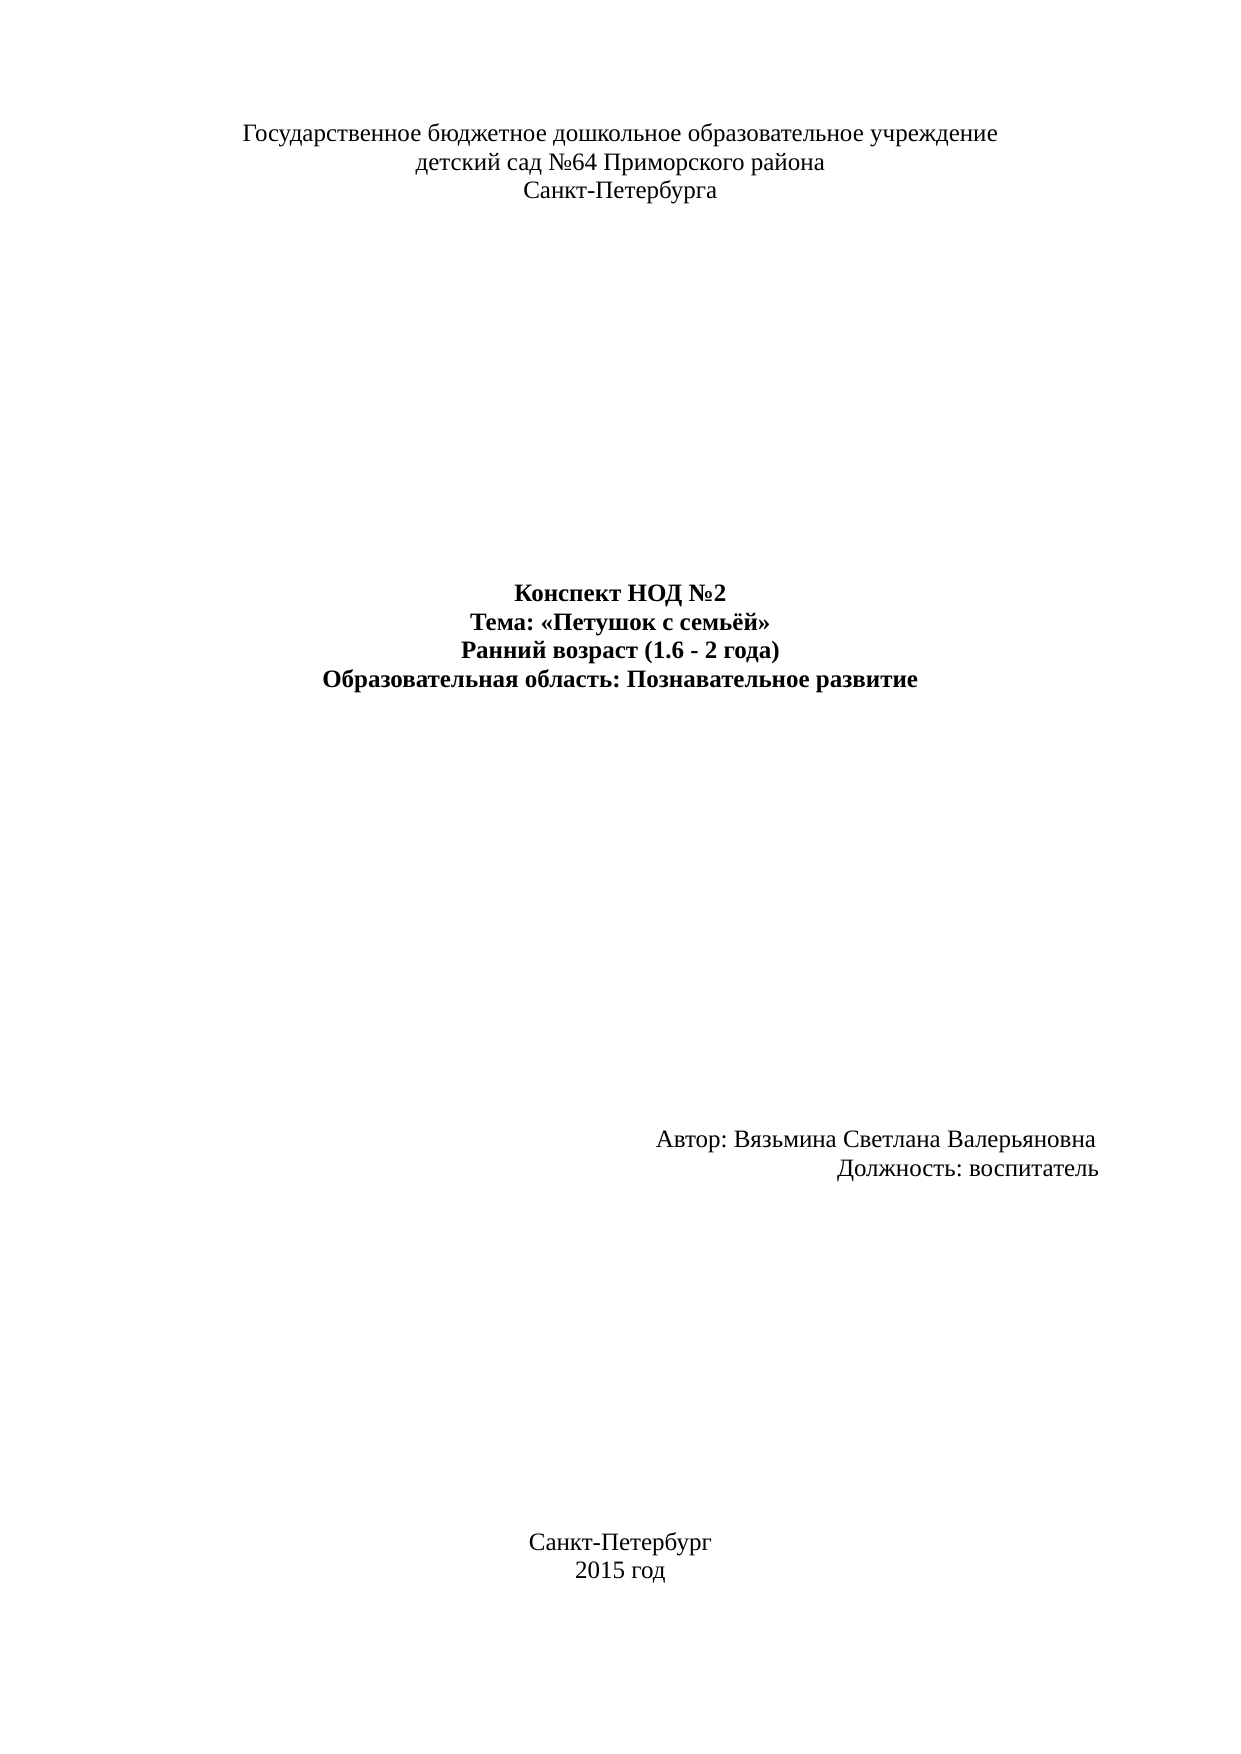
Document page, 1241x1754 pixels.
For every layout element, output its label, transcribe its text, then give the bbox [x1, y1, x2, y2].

text Санкт-Петербург [118, 1527, 1122, 1556]
text Ранний возраст (1.6 - 2 года) [118, 636, 1122, 664]
text Государственное бюджетное дошкольное образовательное учреждение [118, 118, 1122, 147]
text 2015 год [118, 1556, 1122, 1584]
text Санкт-Петербурга [118, 176, 1122, 204]
text Автор: Вязьмина Светлана Валерьяновна [118, 1124, 1122, 1153]
text Тема: «Петушок с семьёй» [118, 607, 1122, 636]
text Должность: воспитатель [118, 1153, 1122, 1182]
text Образовательная область: Познавательное развитие [118, 664, 1122, 693]
text Конспект НОД №2 [118, 578, 1122, 607]
text детский сад №64 Приморского района [118, 147, 1122, 176]
